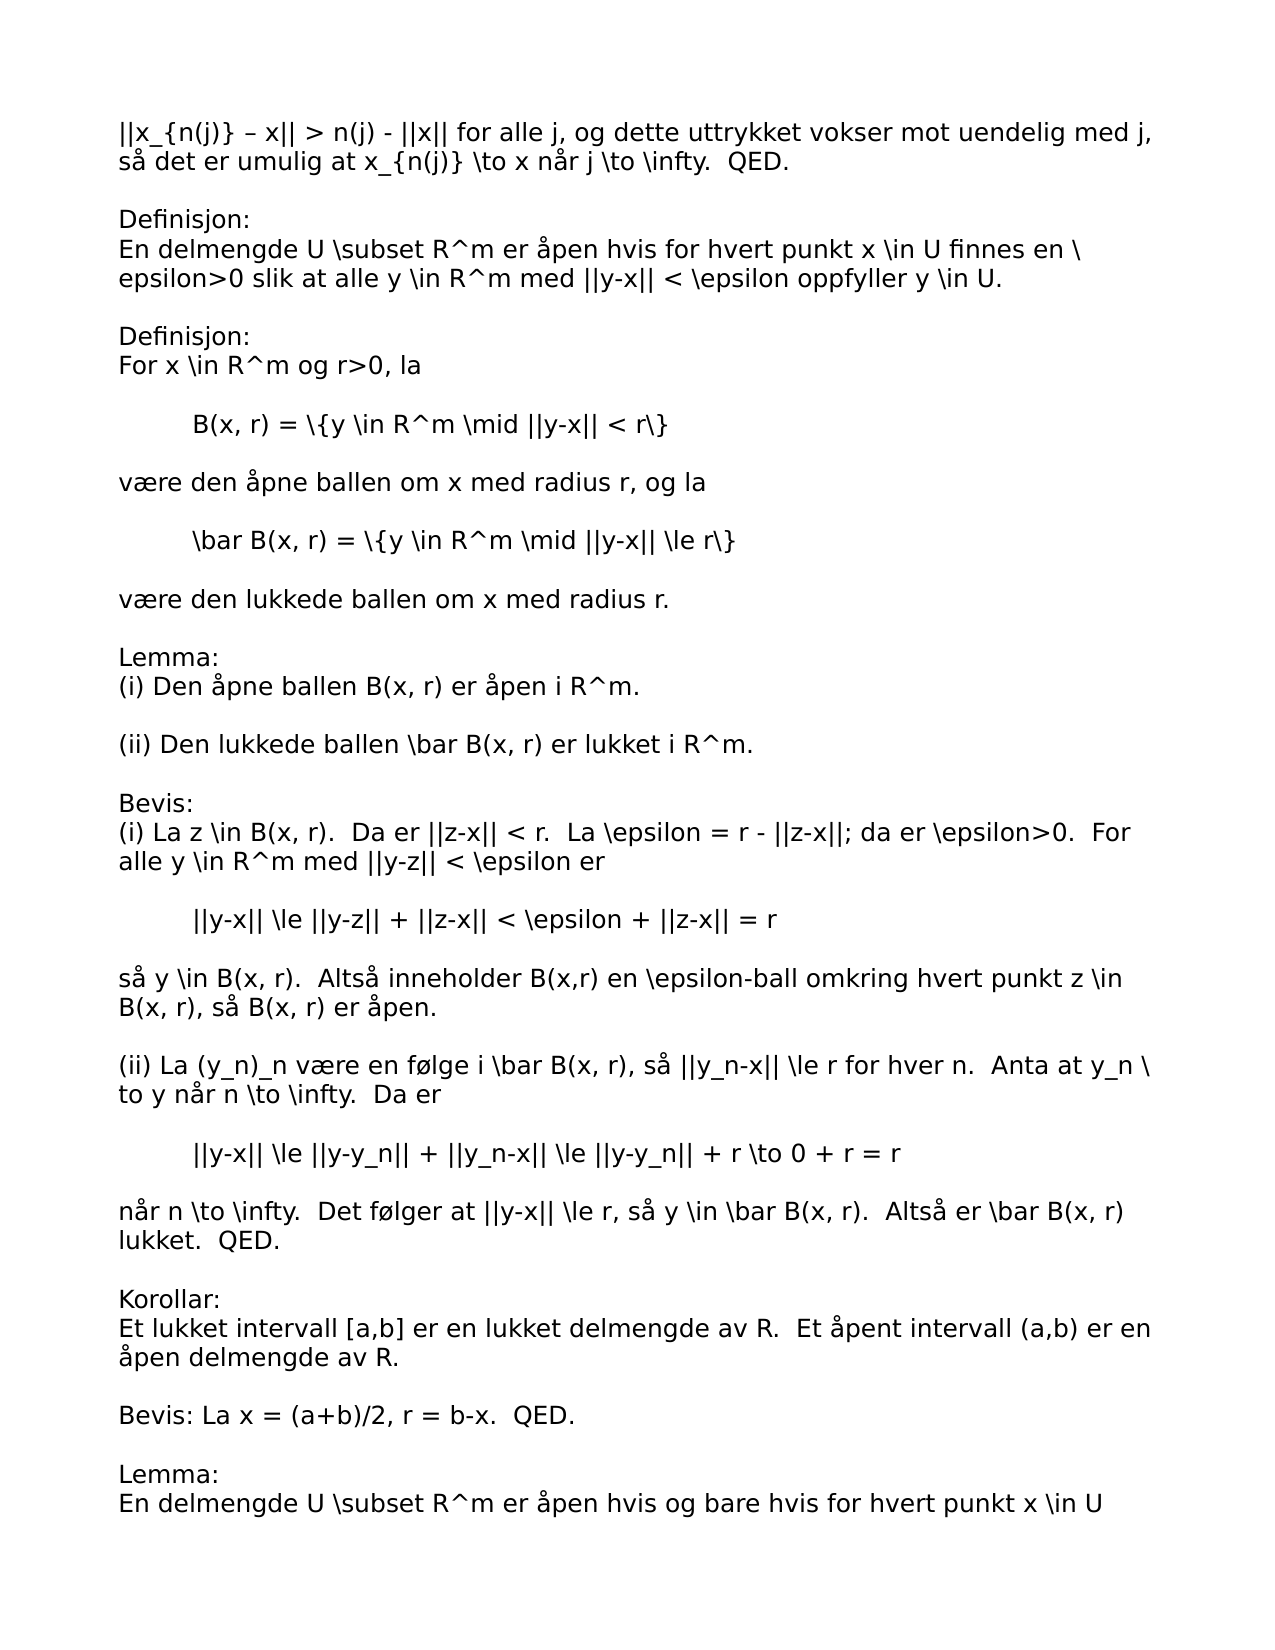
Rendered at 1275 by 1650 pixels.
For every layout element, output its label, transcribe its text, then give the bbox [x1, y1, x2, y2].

text Definisjon: [118, 206, 1157, 235]
text Korollar: [118, 1285, 1157, 1314]
text ||y-x|| \le ||y-y_n|| + ||y_n-x|| \le ||y-y_n|| + r \to 0 + r = r [118, 1139, 1157, 1168]
text Lemma: [118, 643, 1157, 672]
text Definisjon: [118, 322, 1157, 351]
text En delmengde U \subset R^m er åpen hvis og bare hvis for hvert punkt x \in U [118, 1489, 1157, 1518]
text Bevis: [118, 789, 1157, 818]
text være den åpne ballen om x med radius r, og la [118, 468, 1157, 497]
text (ii) La (y_n)_n være en følge i \bar B(x, r), så ||y_n-x|| \le r for hver n. Anta at y_n \to y når n \to \infty. Da er [118, 1051, 1157, 1110]
text B(x, r) = \{y \in R^m \mid ||y-x|| < r\} [118, 410, 1157, 439]
text En delmengde U \subset R^m er åpen hvis for hvert punkt x \in U finnes en \epsilon>0 slik at alle y \in R^m med ||y-x|| < \epsilon oppfyller y \in U. [118, 235, 1157, 293]
text ||x_{n(j)} – x|| > n(j) - ||x|| for alle j, og dette uttrykket vokser mot uendelig med j, så det er umulig at x_{n(j)} \to x når j \to \infty. QED. [118, 118, 1157, 176]
text være den lukkede ballen om x med radius r. [118, 585, 1157, 614]
text (ii) Den lukkede ballen \bar B(x, r) er lukket i R^m. [118, 731, 1157, 760]
text når n \to \infty. Det følger at ||y-x|| \le r, så y \in \bar B(x, r). Altså er \bar B(x, r) lukket. QED. [118, 1197, 1157, 1256]
text ||y-x|| \le ||y-z|| + ||z-x|| < \epsilon + ||z-x|| = r [118, 906, 1157, 935]
text Et lukket intervall [a,b] er en lukket delmengde av R. Et åpent intervall (a,b) er en åpen delmengde av R. [118, 1314, 1157, 1372]
text For x \in R^m og r>0, la [118, 351, 1157, 381]
text Bevis: La x = (a+b)/2, r = b-x. QED. [118, 1401, 1157, 1431]
text (i) La z \in B(x, r). Da er ||z-x|| < r. La \epsilon = r - ||z-x||; da er \epsilon>0. For alle y \in R^m med ||y-z|| < \epsilon er [118, 818, 1157, 876]
text så y \in B(x, r). Altså inneholder B(x,r) en \epsilon-ball omkring hvert punkt z \in B(x, r), så B(x, r) er åpen. [118, 964, 1157, 1022]
text \bar B(x, r) = \{y \in R^m \mid ||y-x|| \le r\} [118, 526, 1157, 556]
text Lemma: [118, 1460, 1157, 1489]
text (i) Den åpne ballen B(x, r) er åpen i R^m. [118, 672, 1157, 701]
